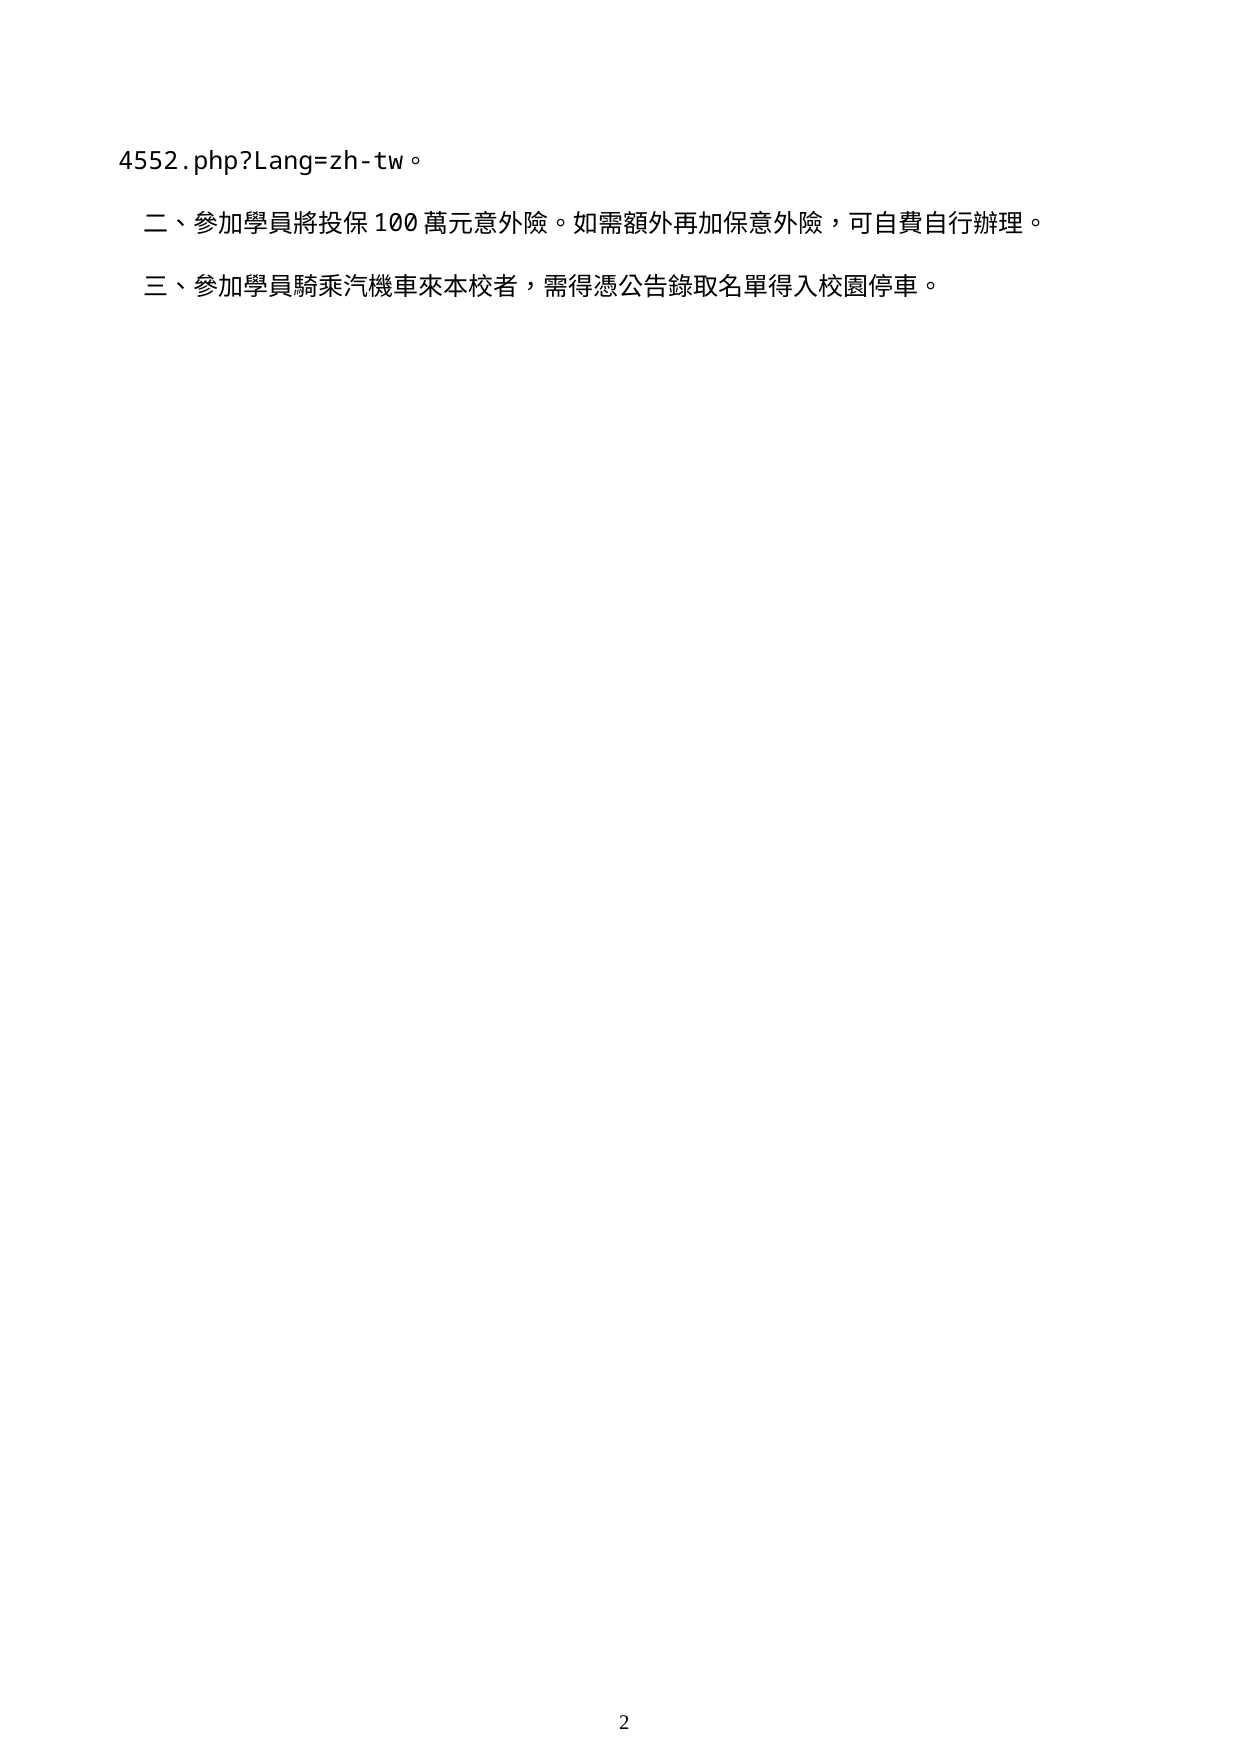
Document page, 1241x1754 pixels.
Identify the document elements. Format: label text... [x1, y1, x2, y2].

text 二、參加學員將投保100萬元意外險。如需額外再加保意外險，可自費自行辦理。 [118, 180, 1122, 243]
text 4552.php?Lang=zh-tw。 [118, 118, 1122, 180]
text 三、參加學員騎乘汽機車來本校者，需得憑公告錄取名單得入校園停車。 [118, 243, 1122, 305]
